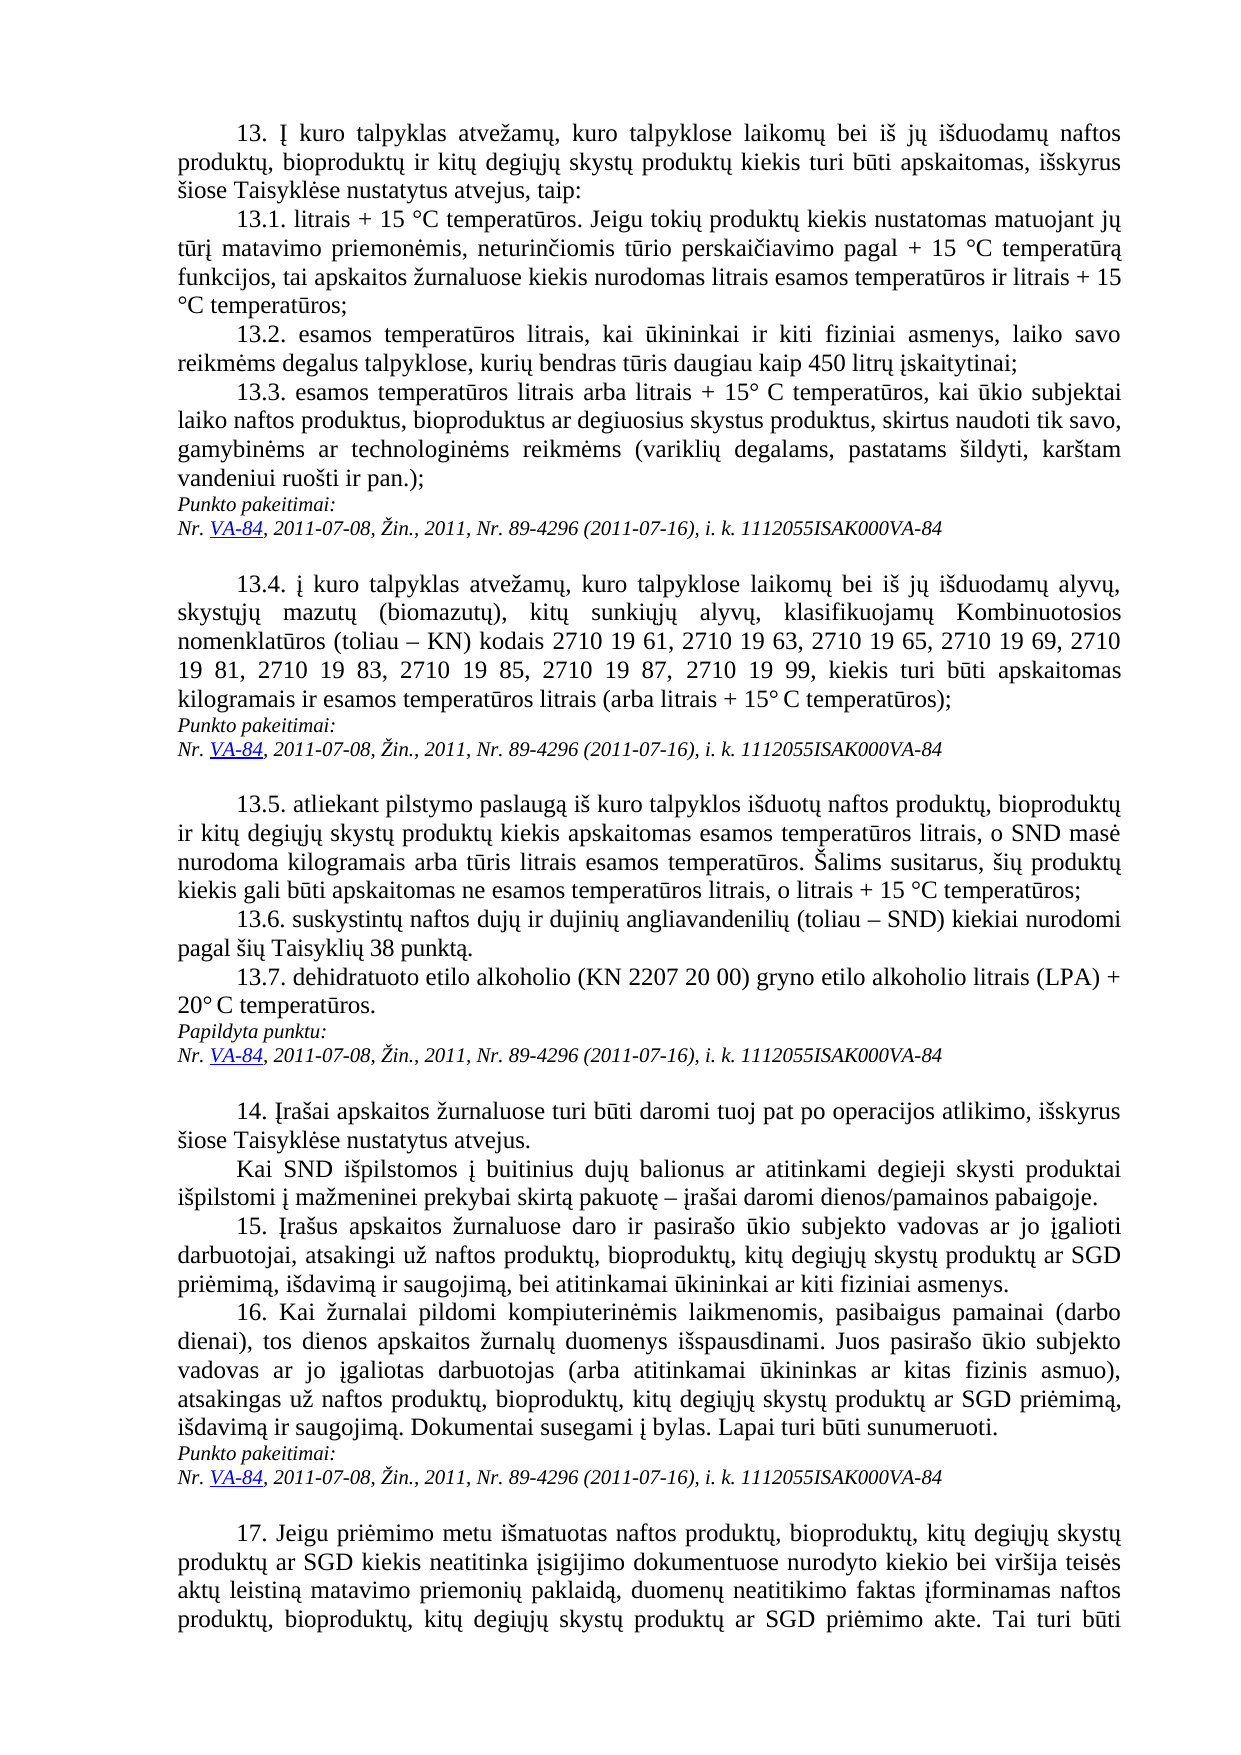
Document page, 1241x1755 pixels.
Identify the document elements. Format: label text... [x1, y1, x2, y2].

text 13.4. į kuro talpyklas atvežamų, kuro talpyklose laikomų bei iš jų išduodamų alyvų, skystųjų mazutų (biomazutų), kitų sunkiųjų alyvų, klasifikuojamų Kombinuotosios nomenklatūros (toliau – KN) kodais 2710 19 61, 2710 19 63, 2710 19 65, 2710 19 69, 2710 19 81, 2710 19 83, 2710 19 85, 2710 19 87, 2710 19 99, kiekis turi būti apskaitomas kilogramais ir esamos temperatūros litrais (arba litrais + 15° C temperatūros); [177, 569, 1122, 712]
text 17. Jeigu priėmimo metu išmatuotas naftos produktų, bioproduktų, kitų degiųjų skystų produktų ar SGD kiekis neatitinka įsigijimo dokumentuose nurodyto kiekio bei viršija teisės aktų leistiną matavimo priemonių paklaidą, duomenų neatitikimo faktas įforminamas naftos produktų, bioproduktų, kitų degiųjų skystų produktų ar SGD priėmimo akte. Tai turi būti [177, 1518, 1122, 1633]
text 13.3. esamos temperatūros litrais arba litrais + 15° C temperatūros, kai ūkio subjektai laiko naftos produktus, bioproduktus ar degiuosius skystus produktus, skirtus naudoti tik savo, gamybinėms ar technologinėms reikmėms (variklių degalams, pastatams šildyti, karštam vandeniui ruošti ir pan.); [177, 377, 1122, 492]
text Kai SND išpilstomos į buitinius dujų balionus ar atitinkami degieji skysti produktai išpilstomi į mažmeninei prekybai skirtą pakuotę – įrašai daromi dienos/pamainos pabaigoje. [177, 1154, 1122, 1211]
text 13.6. suskystintų naftos dujų ir dujinių angliavandenilių (toliau – SND) kiekiai nurodomi pagal šių Taisyklių 38 punktą. [177, 904, 1122, 962]
text Punkto pakeitimai: [177, 1441, 1122, 1465]
text Nr. VA-84, 2011-07-08, Žin., 2011, Nr. 89-4296 (2011-07-16), i. k. 1112055ISAK000VA-84 [177, 516, 1122, 540]
text Nr. VA-84, 2011-07-08, Žin., 2011, Nr. 89-4296 (2011-07-16), i. k. 1112055ISAK000VA-84 [177, 1043, 1122, 1067]
text 13. Į kuro talpyklas atvežamų, kuro talpyklose laikomų bei iš jų išduodamų naftos produktų, bioproduktų ir kitų degiųjų skystų produktų kiekis turi būti apskaitomas, išskyrus šiose Taisyklėse nustatytus atvejus, taip: [177, 118, 1122, 204]
text Punkto pakeitimai: [177, 712, 1122, 737]
text 16. Kai žurnalai pildomi kompiuterinėmis laikmenomis, pasibaigus pamainai (darbo dienai), tos dienos apskaitos žurnalų duomenys išspausdinami. Juos pasirašo ūkio subjekto vadovas ar jo įgaliotas darbuotojas (arba atitinkamai ūkininkas ar kitas fizinis asmuo), atsakingas už naftos produktų, bioproduktų, kitų degiųjų skystų produktų ar SGD priėmimą, išdavimą ir saugojimą. Dokumentai susegami į bylas. Lapai turi būti sunumeruoti. [177, 1297, 1122, 1441]
text 13.1. litrais + 15 °C temperatūros. Jeigu tokių produktų kiekis nustatomas matuojant jų tūrį matavimo priemonėmis, neturinčiomis tūrio perskaičiavimo pagal + 15 °C temperatūrą funkcijos, tai apskaitos žurnaluose kiekis nurodomas litrais esamos temperatūros ir litrais + 15 °C temperatūros; [177, 204, 1122, 319]
text Nr. VA-84, 2011-07-08, Žin., 2011, Nr. 89-4296 (2011-07-16), i. k. 1112055ISAK000VA-84 [177, 1465, 1122, 1489]
text 13.5. atliekant pilstymo paslaugą iš kuro talpyklos išduotų naftos produktų, bioproduktų ir kitų degiųjų skystų produktų kiekis apskaitomas esamos temperatūros litrais, o SND masė nurodoma kilogramais arba tūris litrais esamos temperatūros. Šalims susitarus, šių produktų kiekis gali būti apskaitomas ne esamos temperatūros litrais, o litrais + 15 °C temperatūros; [177, 789, 1122, 904]
text 14. Įrašai apskaitos žurnaluose turi būti daromi tuoj pat po operacijos atlikimo, išskyrus šiose Taisyklėse nustatytus atvejus. [177, 1096, 1122, 1154]
text Nr. VA-84, 2011-07-08, Žin., 2011, Nr. 89-4296 (2011-07-16), i. k. 1112055ISAK000VA-84 [177, 737, 1122, 761]
text 15. Įrašus apskaitos žurnaluose daro ir pasirašo ūkio subjekto vadovas ar jo įgalioti darbuotojai, atsakingi už naftos produktų, bioproduktų, kitų degiųjų skystų produktų ar SGD priėmimą, išdavimą ir saugojimą, bei atitinkamai ūkininkai ar kiti fiziniai asmenys. [177, 1211, 1122, 1297]
text 13.2. esamos temperatūros litrais, kai ūkininkai ir kiti fiziniai asmenys, laiko savo reikmėms degalus talpyklose, kurių bendras tūris daugiau kaip 450 litrų įskaitytinai; [177, 319, 1122, 377]
text 13.7. dehidratuoto etilo alkoholio (KN 2207 20 00) gryno etilo alkoholio litrais (LPA) + 20° C temperatūros. [177, 962, 1122, 1019]
text Papildyta punktu: [177, 1019, 1122, 1043]
text Punkto pakeitimai: [177, 492, 1122, 516]
